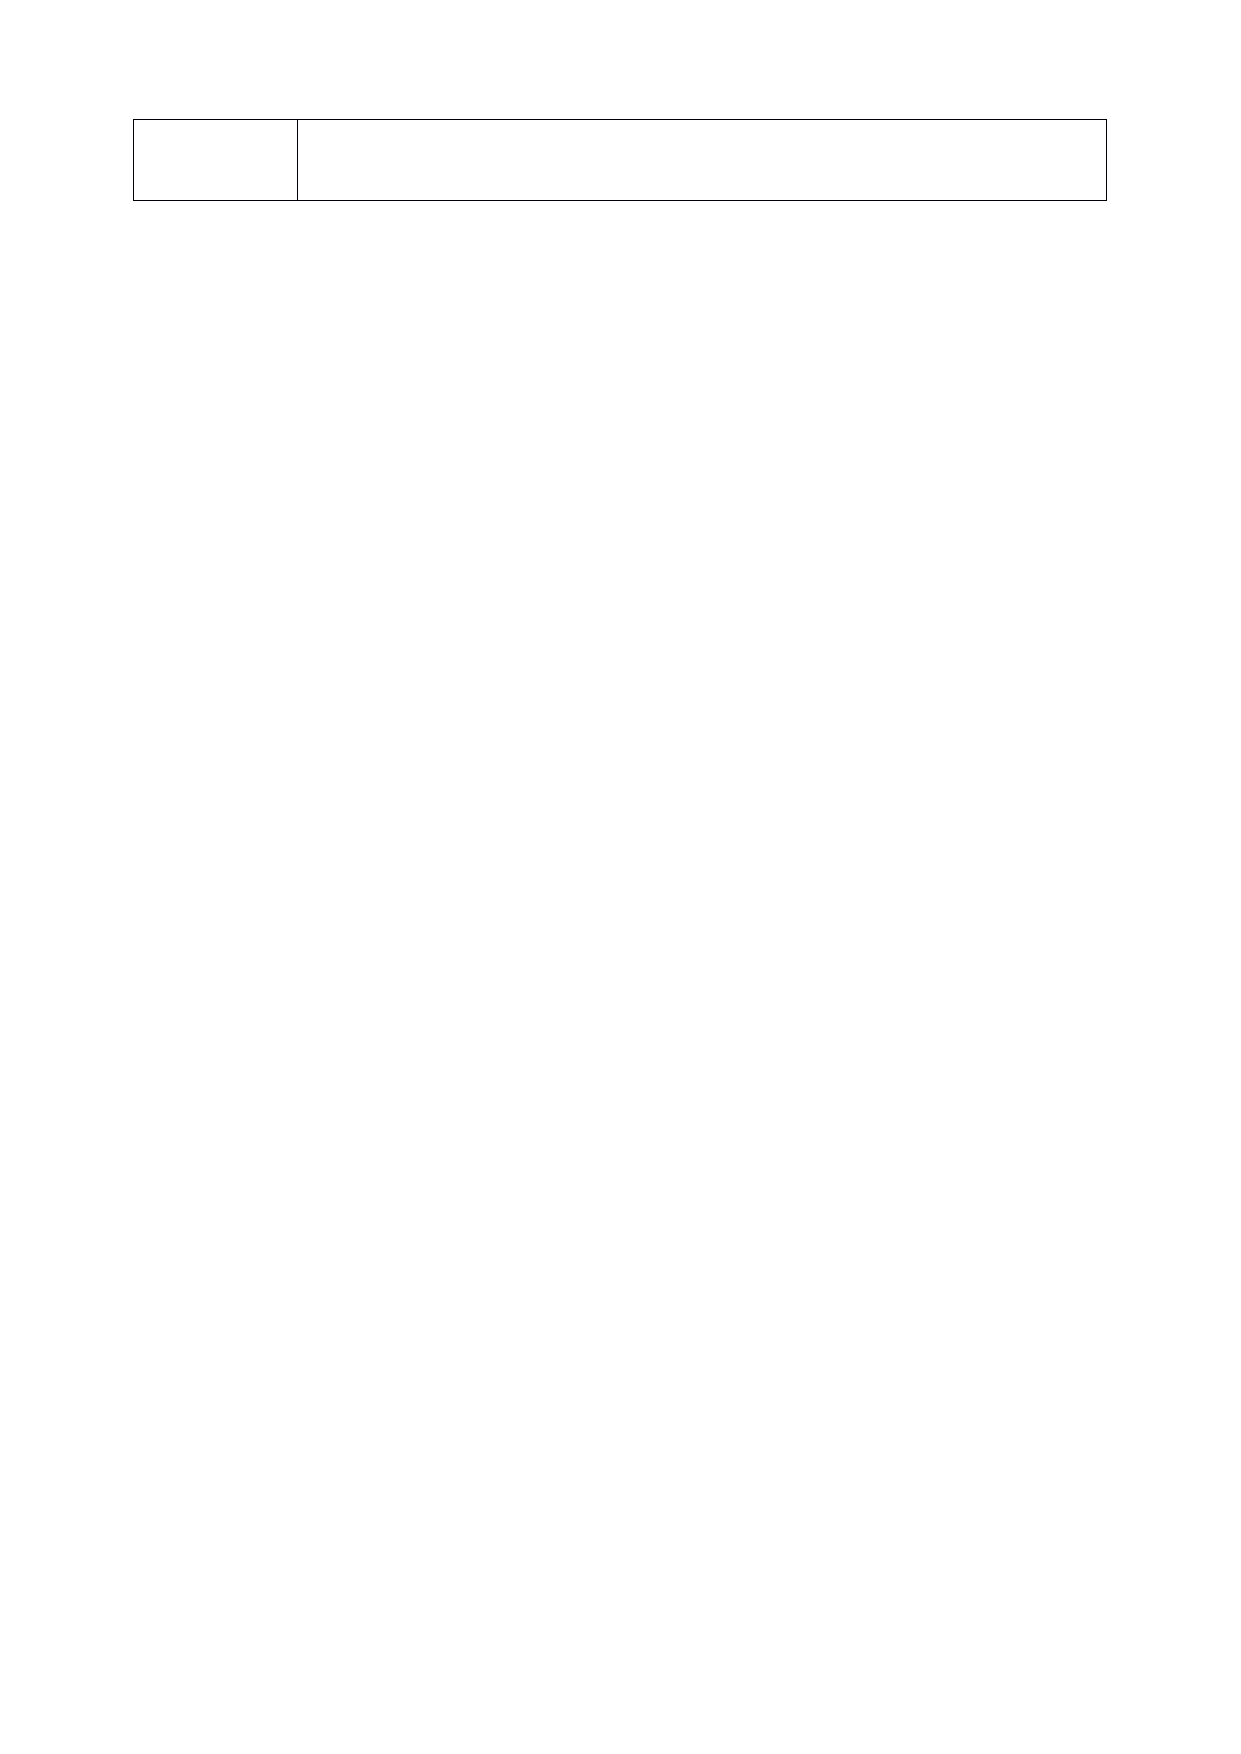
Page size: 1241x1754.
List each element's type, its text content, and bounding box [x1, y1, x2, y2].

table_cell 附 件 [134, 120, 297, 199]
table_cell [298, 120, 1106, 199]
